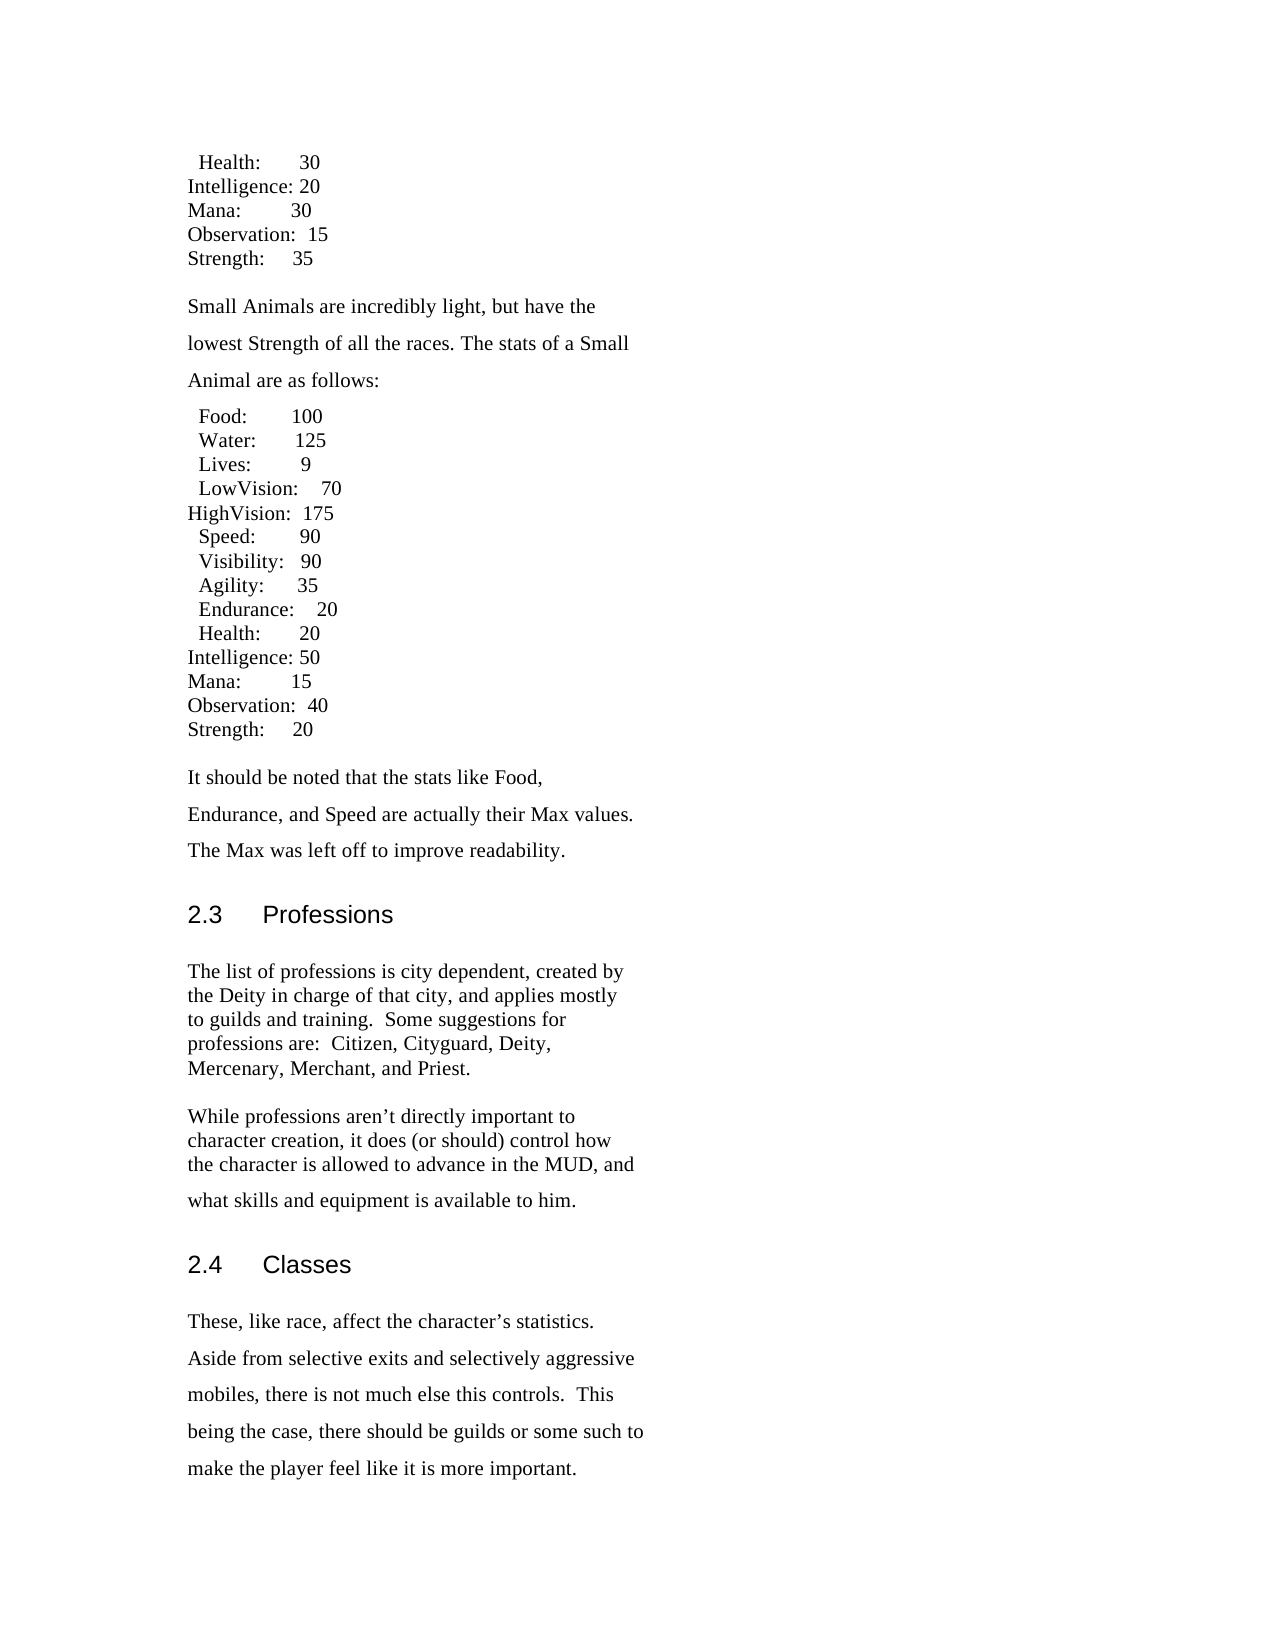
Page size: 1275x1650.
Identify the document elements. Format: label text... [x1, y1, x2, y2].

text Health: 30 [187, 150, 1087, 174]
text the character is allowed to advance in the MUD, and [187, 1152, 1087, 1176]
text These, like race, affect the character’s statistics. [187, 1309, 1087, 1333]
list The list of professions is city dependent, created by [187, 959, 1087, 983]
list Observation: 40 [187, 693, 1087, 717]
text Water: 125 [187, 428, 1087, 452]
list Mana: 30 [187, 198, 1087, 222]
list Observation: 15 [187, 222, 1087, 246]
text Health: 20 [187, 621, 1087, 645]
text Animal are as follows: [187, 367, 1087, 392]
text lowest Strength of all the races. The stats of a Small [187, 331, 1087, 355]
list the Deity in charge of that city, and applies mostly [187, 983, 1087, 1007]
list character creation, it does (or should) control how [187, 1127, 1087, 1152]
subtitle 2.3 Professions [187, 900, 1087, 929]
list to guilds and training. Some suggestions for [187, 1007, 1087, 1031]
list Strength: 35 [187, 246, 1087, 270]
list Intelligence: 50 [187, 645, 1087, 669]
text The Max was left off to improve readability. [187, 838, 1087, 862]
text Visibility: 90 [187, 548, 1087, 572]
text Endurance, and Speed are actually their Max values. [187, 802, 1087, 826]
list While professions aren’t directly important to [187, 1103, 1087, 1127]
text being the case, there should be guilds or some such to [187, 1419, 1087, 1443]
text Aside from selective exits and selectively aggressive [187, 1346, 1087, 1370]
list professions are: Citizen, Cityguard, Deity, [187, 1031, 1087, 1055]
text LowVision: 70 [187, 476, 1087, 500]
text It should be noted that the stats like Food, [187, 765, 1087, 789]
subtitle 2.4 Classes [187, 1250, 1087, 1279]
text Agility: 35 [187, 572, 1087, 597]
text make the player feel like it is more important. [187, 1455, 1087, 1479]
list Strength: 20 [187, 717, 1087, 741]
list Mana: 15 [187, 669, 1087, 693]
text Speed: 90 [187, 524, 1087, 548]
text Endurance: 20 [187, 597, 1087, 621]
text Food: 100 [187, 404, 1087, 428]
list Mercenary, Merchant, and Priest. [187, 1055, 1087, 1079]
text mobiles, there is not much else this controls. This [187, 1382, 1087, 1406]
text Lives: 9 [187, 452, 1087, 476]
text what skills and equipment is available to him. [187, 1188, 1087, 1212]
text Small Animals are incredibly light, but have the [187, 294, 1087, 318]
list Intelligence: 20 [187, 174, 1087, 198]
list HighVision: 175 [187, 500, 1087, 524]
